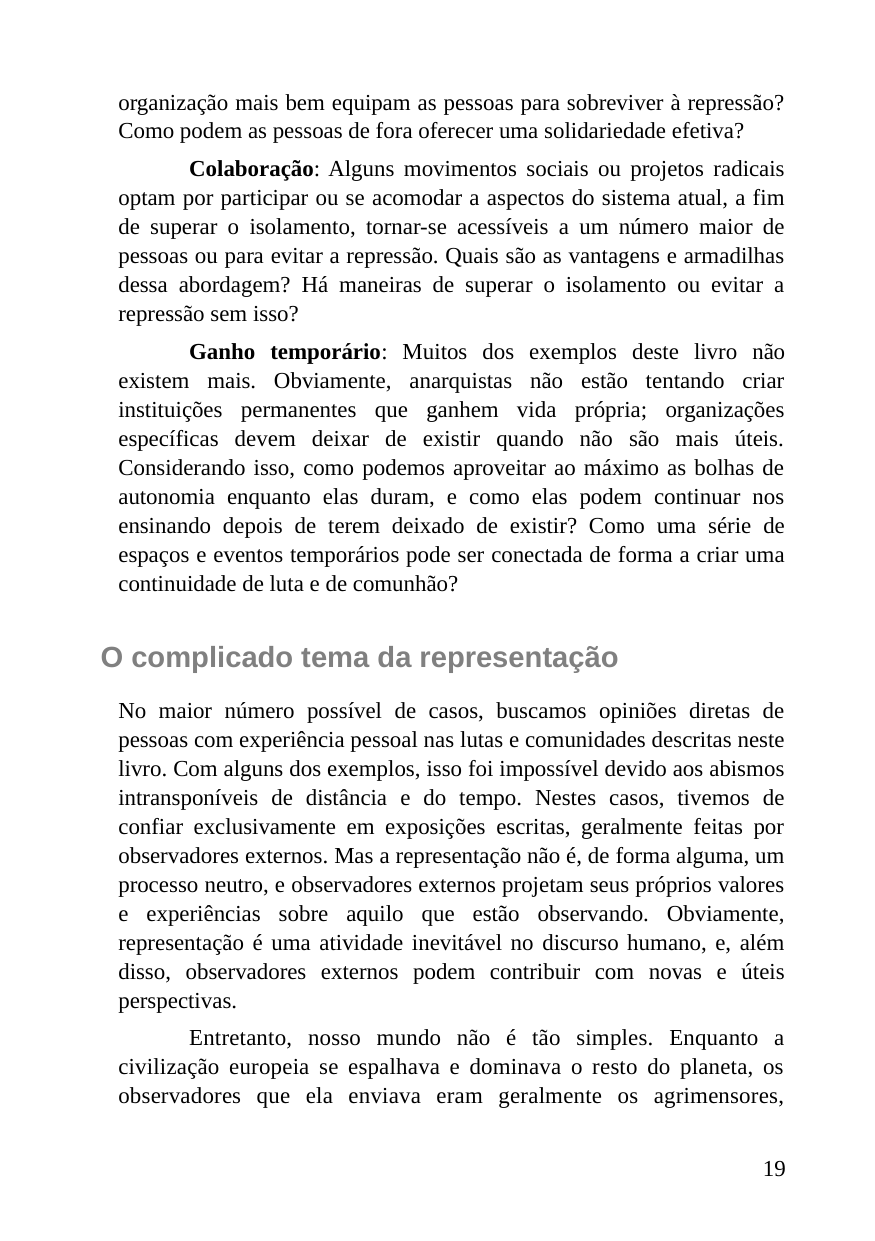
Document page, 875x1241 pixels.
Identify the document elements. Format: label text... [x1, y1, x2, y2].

text Entretanto, nosso mundo não é tão simples. Enquanto a civilização europeia se espalhava e dominava o resto do planeta, os observadores que ela enviava eram geralmente os agrimensores, [118, 1024, 786, 1109]
text organização mais bem equipam as pessoas para sobreviver à repressão? Como podem as pessoas de fora oferecer uma solidariedade efetiva? [118, 88, 786, 144]
subtitle O complicado tema da representação [100, 640, 786, 673]
text Colaboração: Alguns movimentos sociais ou projetos radicais optam por participar ou se acomodar a aspectos do sistema atual, a fim de superar o isolamento, tornar-se acessíveis a um número maior de pessoas ou para evitar a repressão. Quais são as vantagens e armadilhas dessa abordagem? Há maneiras de superar o isolamento ou evitar a repressão sem isso? [118, 155, 786, 326]
text No maior número possível de casos, buscamos opiniões diretas de pessoas com experiência pessoal nas lutas e comunidades descritas neste livro. Com alguns dos exemplos, isso foi impossível devido aos abismos intransponíveis de distância e do tempo. Nestes casos, tivemos de confiar exclusivamente em exposições escritas, geralmente feitas por observadores externos. Mas a representação não é, de forma alguma, um processo neutro, e observadores externos projetam seus próprios valores e experiências sobre aquilo que estão observando. Obviamente, representação é uma atividade inevitável no discurso humano, e, além disso, observadores externos podem contribuir com novas e úteis perspectivas. [118, 697, 786, 1013]
text Ganho temporário: Muitos dos exemplos deste livro não existem mais. Obviamente, anarquistas não estão tentando criar instituições permanentes que ganhem vida própria; organizações específicas devem deixar de existir quando não são mais úteis. Considerando isso, como podemos aproveitar ao máximo as bolhas de autonomia enquanto elas duram, e como elas podem continuar nos ensinando depois de terem deixado de existir? Como uma série de espaços e eventos temporários pode ser conectada de forma a criar uma continuidade de luta e de comunhão? [118, 338, 786, 596]
